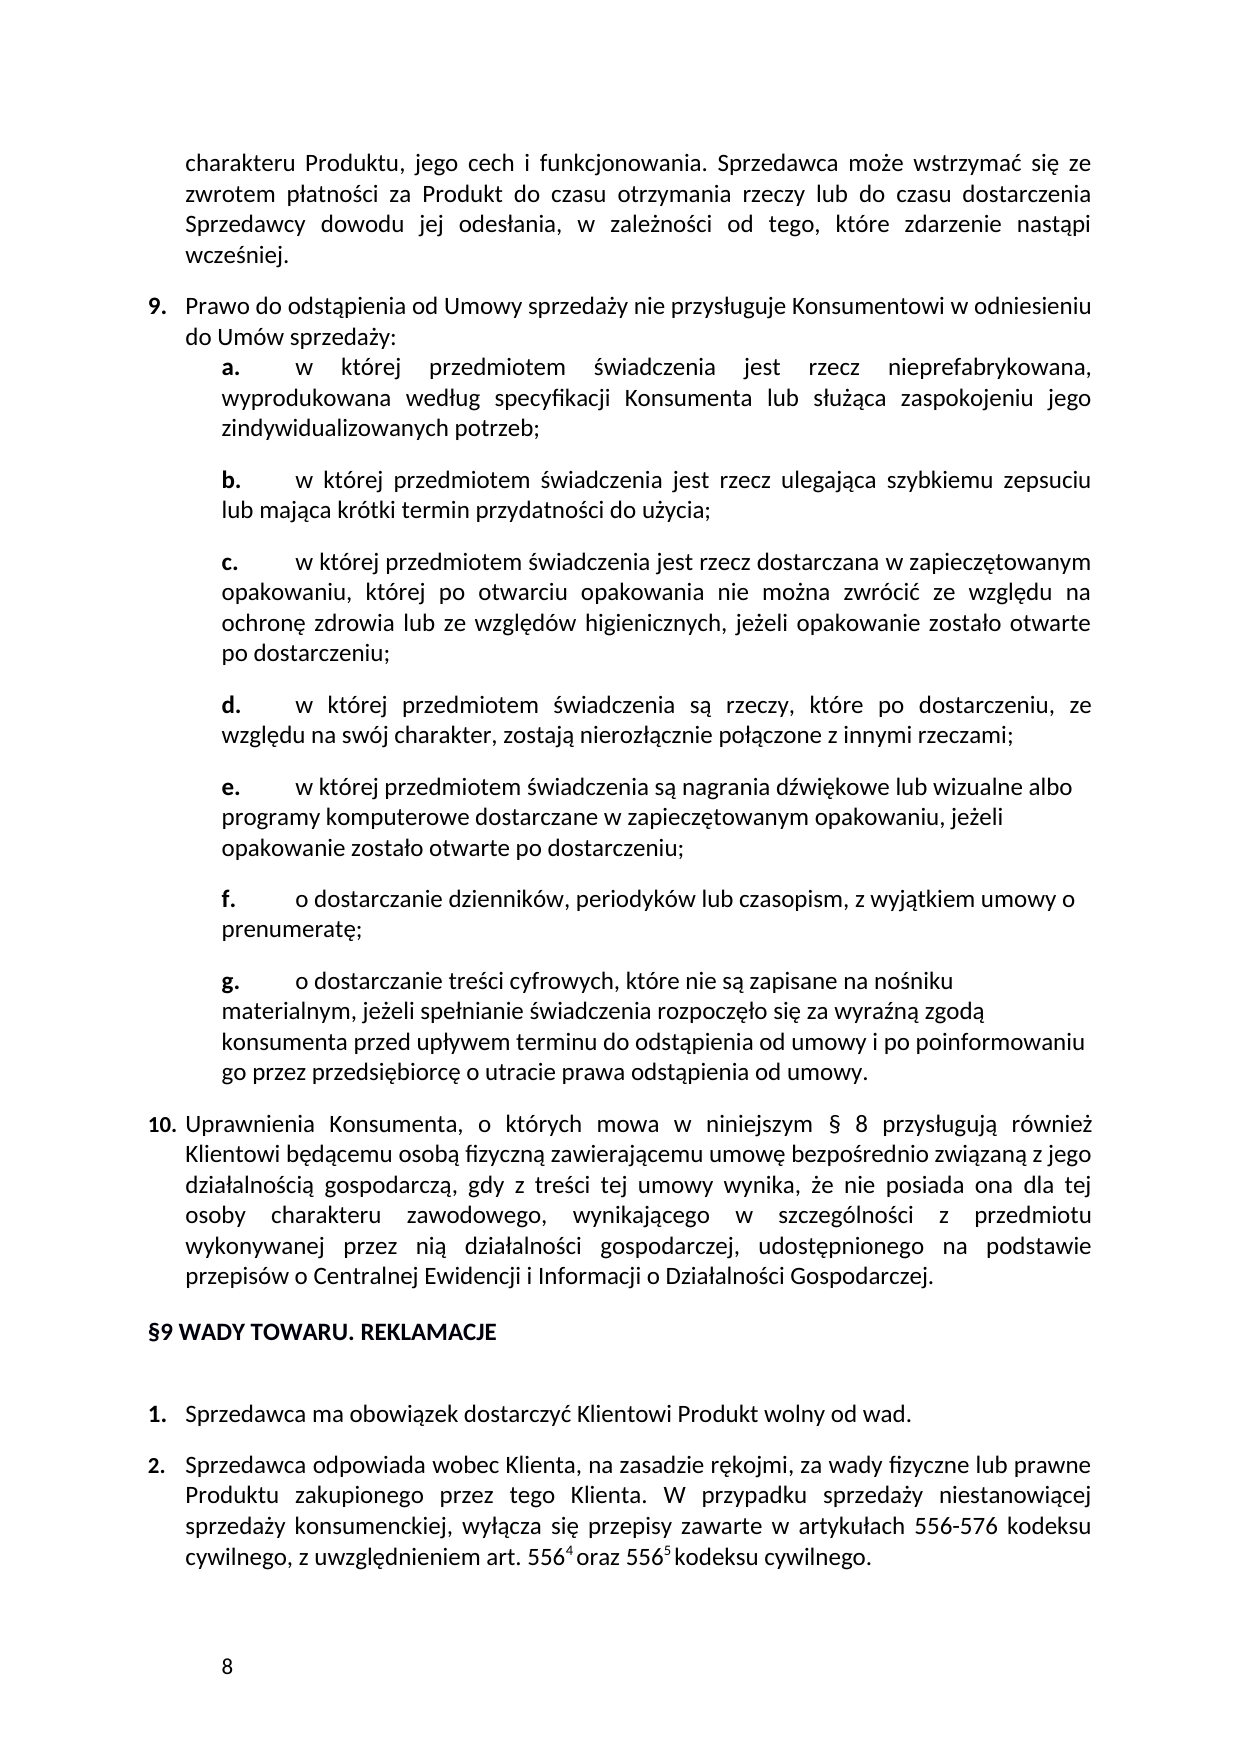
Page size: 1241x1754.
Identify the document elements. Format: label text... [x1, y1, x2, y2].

list Sprzedawca ma obowiązek dostarczyć Klientowi Produkt wolny od wad. [148, 1398, 1093, 1428]
list w której przedmiotem świadczenia jest rzecz ulegająca szybkiemu zepsuciu lub mająca krótki termin przydatności do użycia; [221, 464, 1093, 525]
list Sprzedawca odpowiada wobec Klienta, na zasadzie rękojmi, za wady fizyczne lub prawne Produktu zakupionego przez tego Klienta. W przypadku sprzedaży niestanowiącej sprzedaży konsumenckiej, wyłącza się przepisy zawarte w artykułach 556-576 kodeksu cywilnego, z uwzględnieniem art. 5564 oraz 5565 kodeksu cywilnego. [148, 1449, 1093, 1571]
list w której przedmiotem świadczenia są rzeczy, które po dostarczeniu, ze względu na swój charakter, zostają nierozłącznie połączone z innymi rzeczami; [221, 689, 1093, 750]
list Prawo do odstąpienia od Umowy sprzedaży nie przysługuje Konsumentowi w odniesieniu do Umów sprzedaży: [148, 291, 1093, 352]
list charakteru Produktu, jego cech i funkcjonowania. Sprzedawca może wstrzymać się ze zwrotem płatności za Produkt do czasu otrzymania rzeczy lub do czasu dostarczenia Sprzedawcy dowodu jej odesłania, w zależności od tego, które zdarzenie nastąpi wcześniej. [148, 148, 1093, 270]
list w której przedmiotem świadczenia jest rzecz dostarczana w zapieczętowanym opakowaniu, której po otwarciu opakowania nie można zwrócić ze względu na ochronę zdrowia lub ze względów higienicznych, jeżeli opakowanie zostało otwarte po dostarczeniu; [221, 546, 1093, 668]
list w której przedmiotem świadczenia są nagrania dźwiękowe lub wizualne albo programy komputerowe dostarczane w zapieczętowanym opakowaniu, jeżeli opakowanie zostało otwarte po dostarczeniu; [221, 771, 1093, 862]
list w której przedmiotem świadczenia jest rzecz nieprefabrykowana, wyprodukowana według specyfikacji Konsumenta lub służąca zaspokojeniu jego zindywidualizowanych potrzeb; [221, 352, 1093, 443]
subtitle §9 WADY TOWARU. REKLAMACJE [148, 1316, 1093, 1346]
list Uprawnienia Konsumenta, o których mowa w niniejszym § 8 przysługują również Klientowi będącemu osobą fizyczną zawierającemu umowę bezpośrednio związaną z jego działalnością gospodarczą, gdy z treści tej umowy wynika, że nie posiada ona dla tej osoby charakteru zawodowego, wynikającego w szczególności z przedmiotu wykonywanej przez nią działalności gospodarczej, udostępnionego na podstawie przepisów o Centralnej Ewidencji i Informacji o Działalności Gospodarczej. [148, 1108, 1093, 1291]
list o dostarczanie dzienników, periodyków lub czasopism, z wyjątkiem umowy o prenumeratę; [221, 883, 1093, 944]
list o dostarczanie treści cyfrowych, które nie są zapisane na nośniku materialnym, jeżeli spełnianie świadczenia rozpoczęło się za wyraźną zgodą konsumenta przed upływem terminu do odstąpienia od umowy i po poinformowaniu go przez przedsiębiorcę o utracie prawa odstąpienia od umowy. [221, 965, 1093, 1087]
